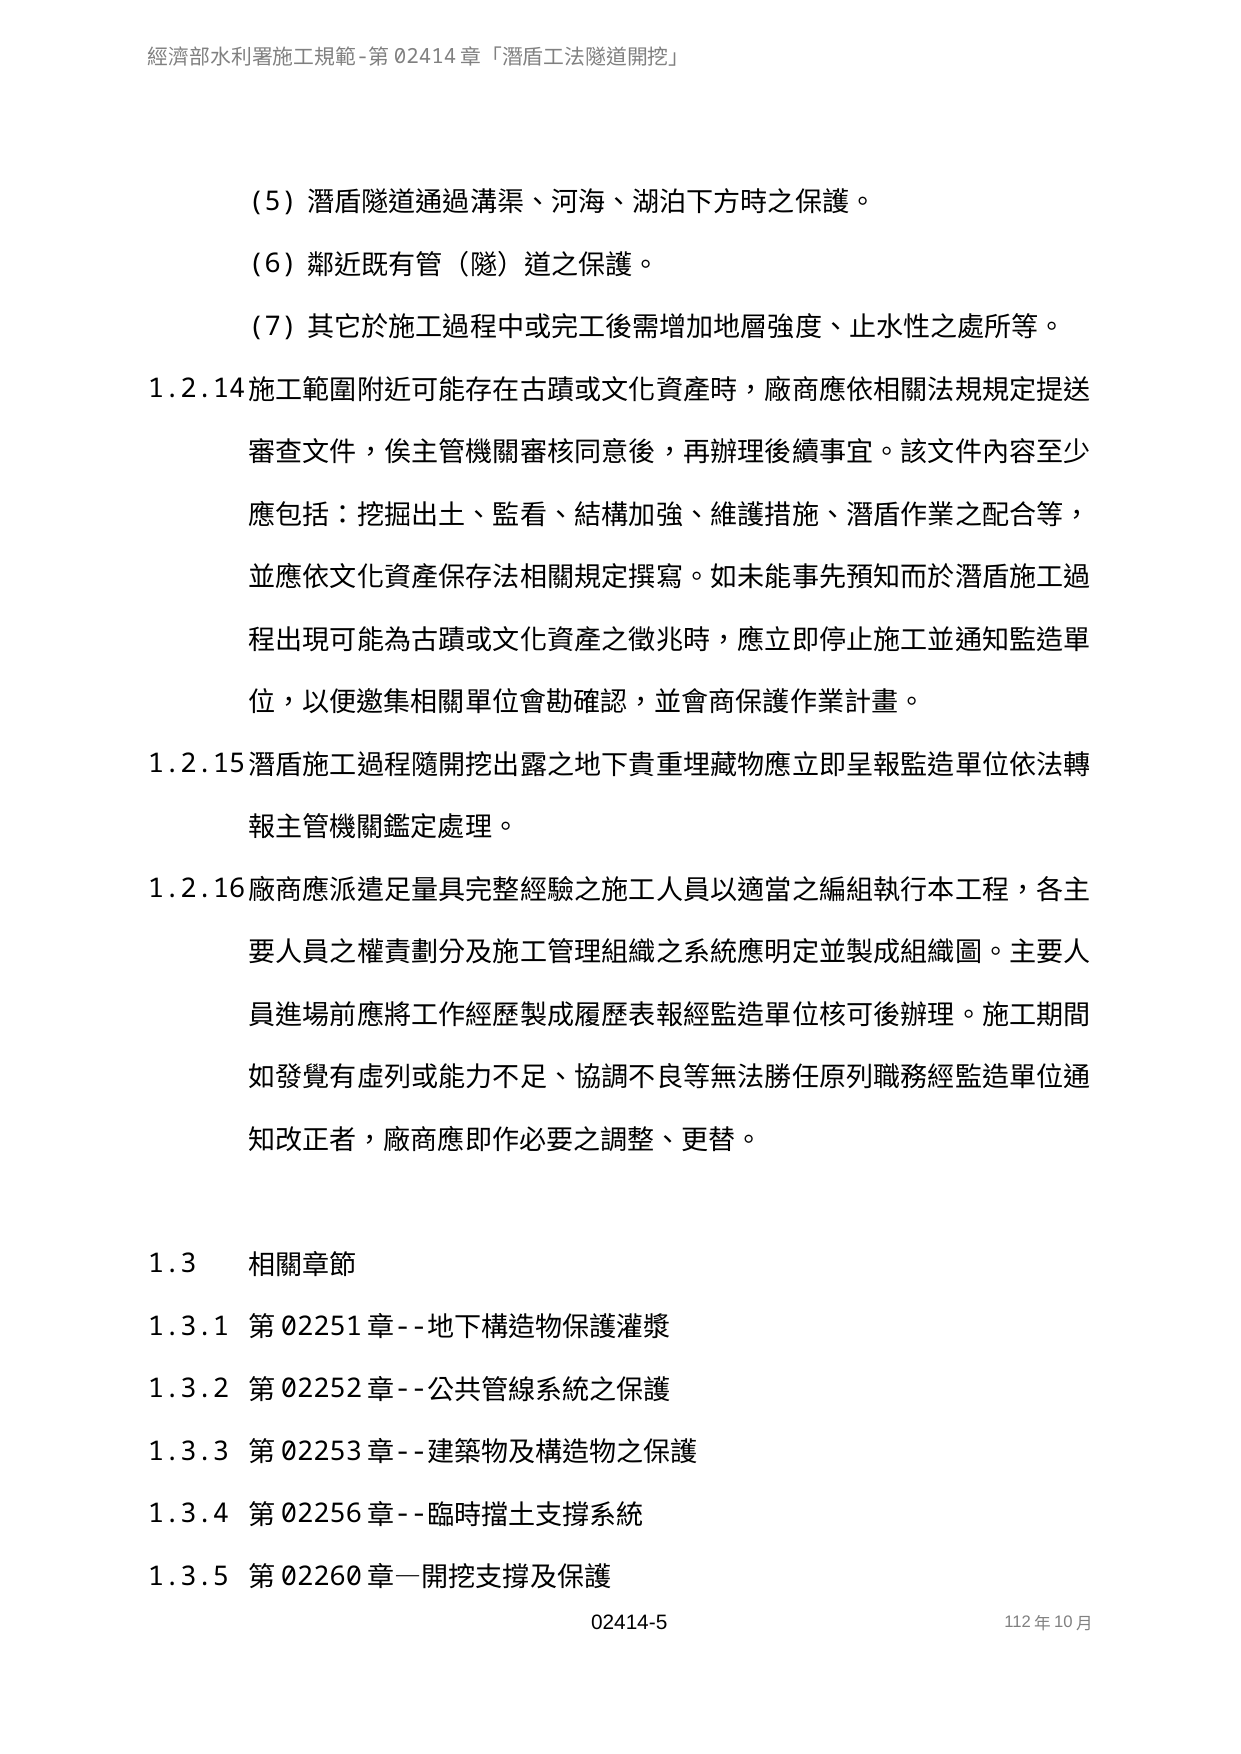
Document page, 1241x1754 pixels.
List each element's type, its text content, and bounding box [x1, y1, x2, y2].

text 1.3.1 第02251章--地下構造物保護灌漿 [148, 1283, 1092, 1346]
text 1.3.4 第02256章--臨時擋土支撐系統 [148, 1471, 1092, 1533]
text 1.3.2 第02252章--公共管線系統之保護 [148, 1346, 1092, 1408]
text 1.3 相關章節 [148, 1221, 1092, 1283]
text 1.3.3 第02253章--建築物及構造物之保護 [148, 1408, 1092, 1471]
text 1.2.14 施工範圍附近可能存在古蹟或文化資產時，廠商應依相關法規規定提送審查文件，俟主管機關審核同意後，再辦理後續事宜。該文件內容至少應包括：挖掘出土、監看、結構加強、維護措施、潛盾作業之配合等，並應依文化資產保存法相關規定撰寫。如未能事先預知而於潛盾施工過程出現可能為古蹟或文化資產之徵兆時，應立即停止施工並通知監造單位，以便邀集相關單位會勘確認，並會商保護作業計畫。 [148, 346, 1092, 721]
text (7) 其它於施工過程中或完工後需增加地層強度、止水性之處所等。 [248, 283, 1092, 346]
text 1.2.15 潛盾施工過程隨開挖出露之地下貴重埋藏物應立即呈報監造單位依法轉報主管機關鑑定處理。 [148, 721, 1092, 846]
text 1.3.5 第02260章—開挖支撐及保護 [148, 1533, 1092, 1596]
text (5) 潛盾隧道通過溝渠、河海、湖泊下方時之保護。 [248, 158, 1092, 221]
text 1.2.16 廠商應派遣足量具完整經驗之施工人員以適當之編組執行本工程，各主要人員之權責劃分及施工管理組織之系統應明定並製成組織圖。主要人員進場前應將工作經歷製成履歷表報經監造單位核可後辦理。施工期間如發覺有虛列或能力不足、協調不良等無法勝任原列職務經監造單位通知改正者，廠商應即作必要之調整、更替。 [148, 846, 1092, 1158]
text (6) 鄰近既有管（隧）道之保護。 [248, 221, 1092, 283]
